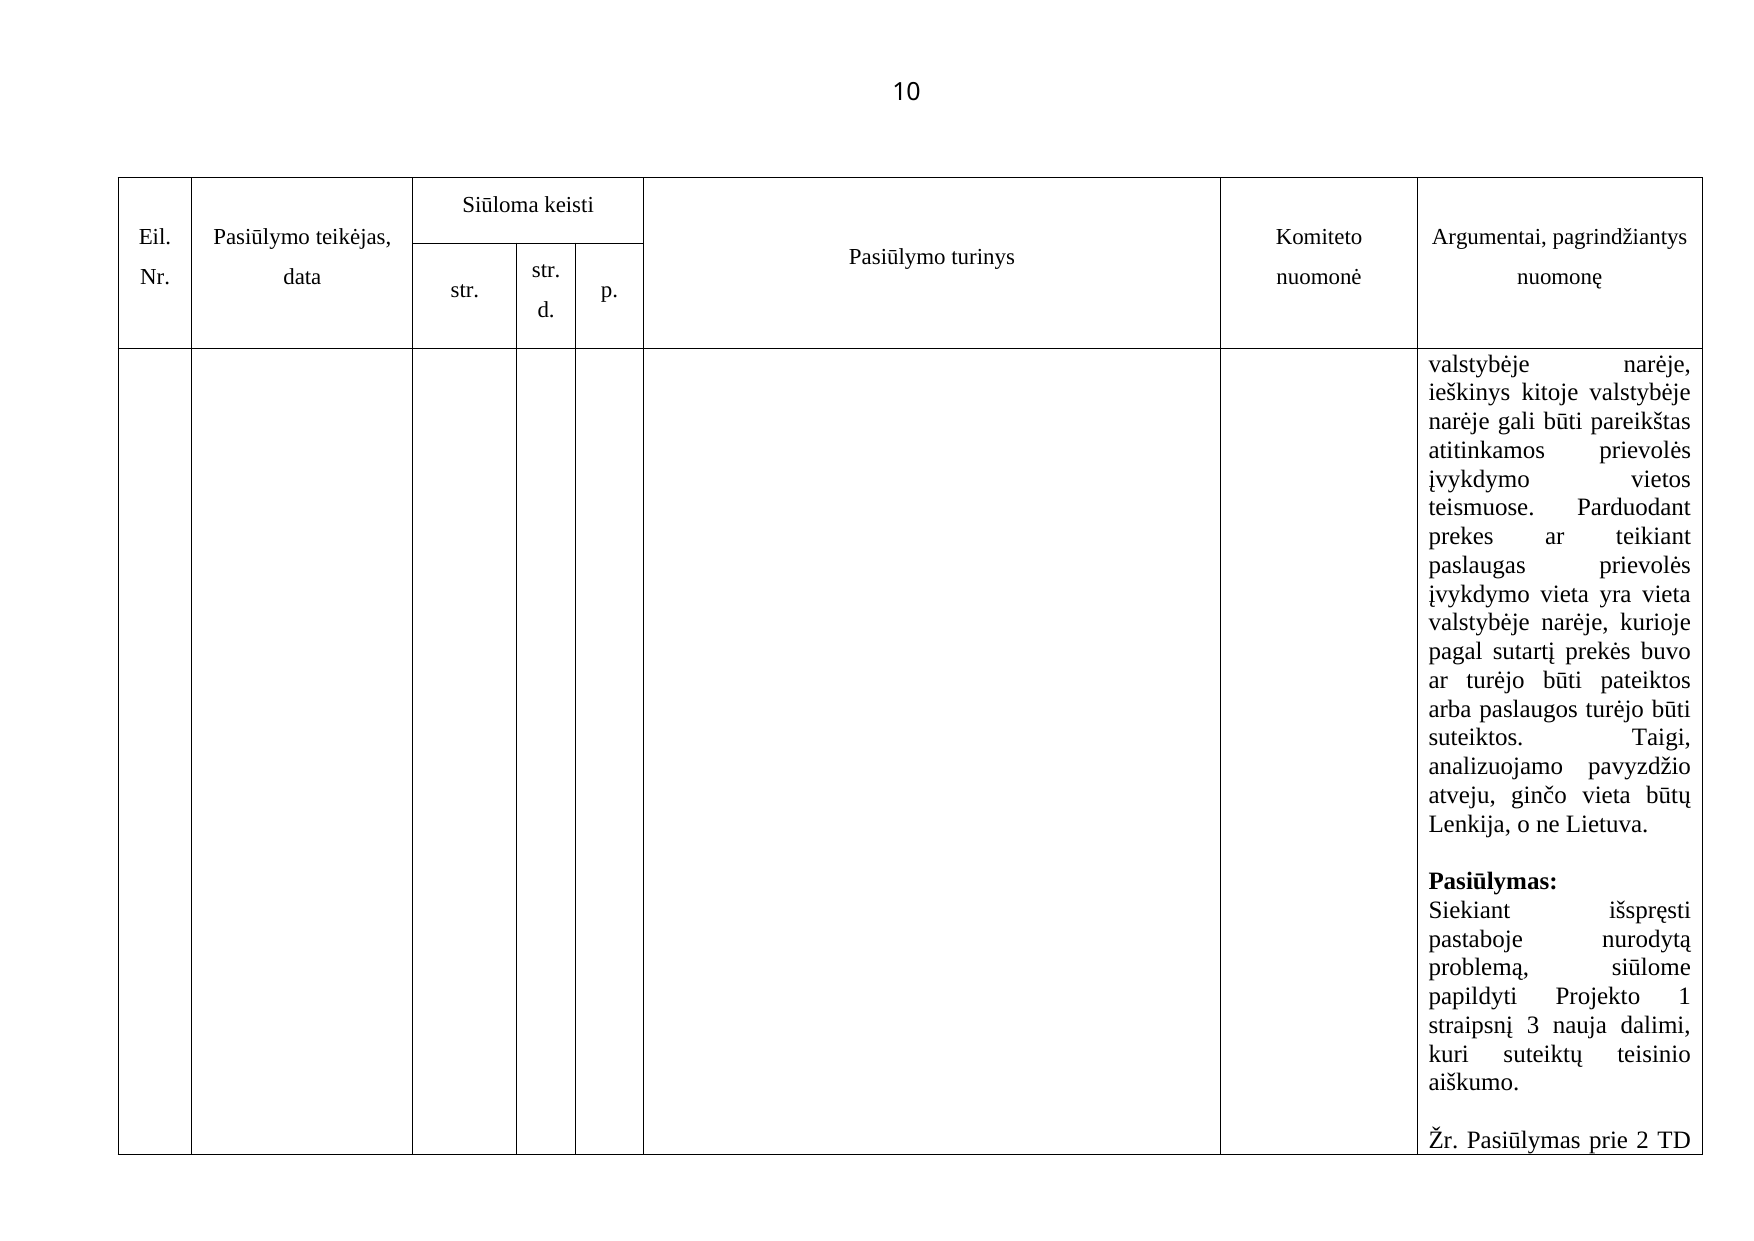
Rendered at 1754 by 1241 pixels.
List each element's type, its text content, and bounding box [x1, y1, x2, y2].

table_header Pasiūlymo teikėjas, data [192, 178, 412, 348]
table_cell [192, 349, 412, 1154]
table_cell str. d. [517, 244, 575, 348]
table_header Argumentai, pagrindžiantys nuomonę [1418, 178, 1702, 348]
table_cell [576, 349, 643, 1154]
table_cell p. [576, 244, 643, 348]
table_header Pasiūlymo turinys [644, 178, 1220, 348]
table_header Komiteto nuomonė [1221, 178, 1417, 348]
table_cell [413, 349, 516, 1154]
table_cell str. [413, 244, 516, 348]
table_cell [119, 349, 191, 1154]
table_header Siūloma keisti [413, 178, 643, 243]
table_cell valstybėje narėje, ieškinys kitoje valstybėje narėje gali būti pareikštas atitinkamos prievolės įvykdymo vietos teismuose. Parduodant prekes ar teikiant paslaugas prievolės įvykdymo vieta yra vieta valstybėje narėje, kurioje pagal sutartį prekės buvo ar turėjo būti pateiktos arba paslaugos turėjo būti suteiktos. Taigi, analizuojamo pavyzdžio atveju, ginčo vieta būtų Lenkija, o ne Lietuva. Pasiūlymas: Siekiant išspręsti pastaboje nurodytą problemą, siūlome papildyti Projekto 1 straipsnį 3 nauja dalimi, kuri suteiktų teisinio aiškumo. Žr. Pasiūlymas prie 2 TD [1418, 349, 1702, 1154]
table_cell [517, 349, 575, 1154]
table_header Eil. Nr. [119, 178, 191, 348]
table_cell [644, 349, 1220, 1154]
table_cell [1221, 349, 1417, 1154]
